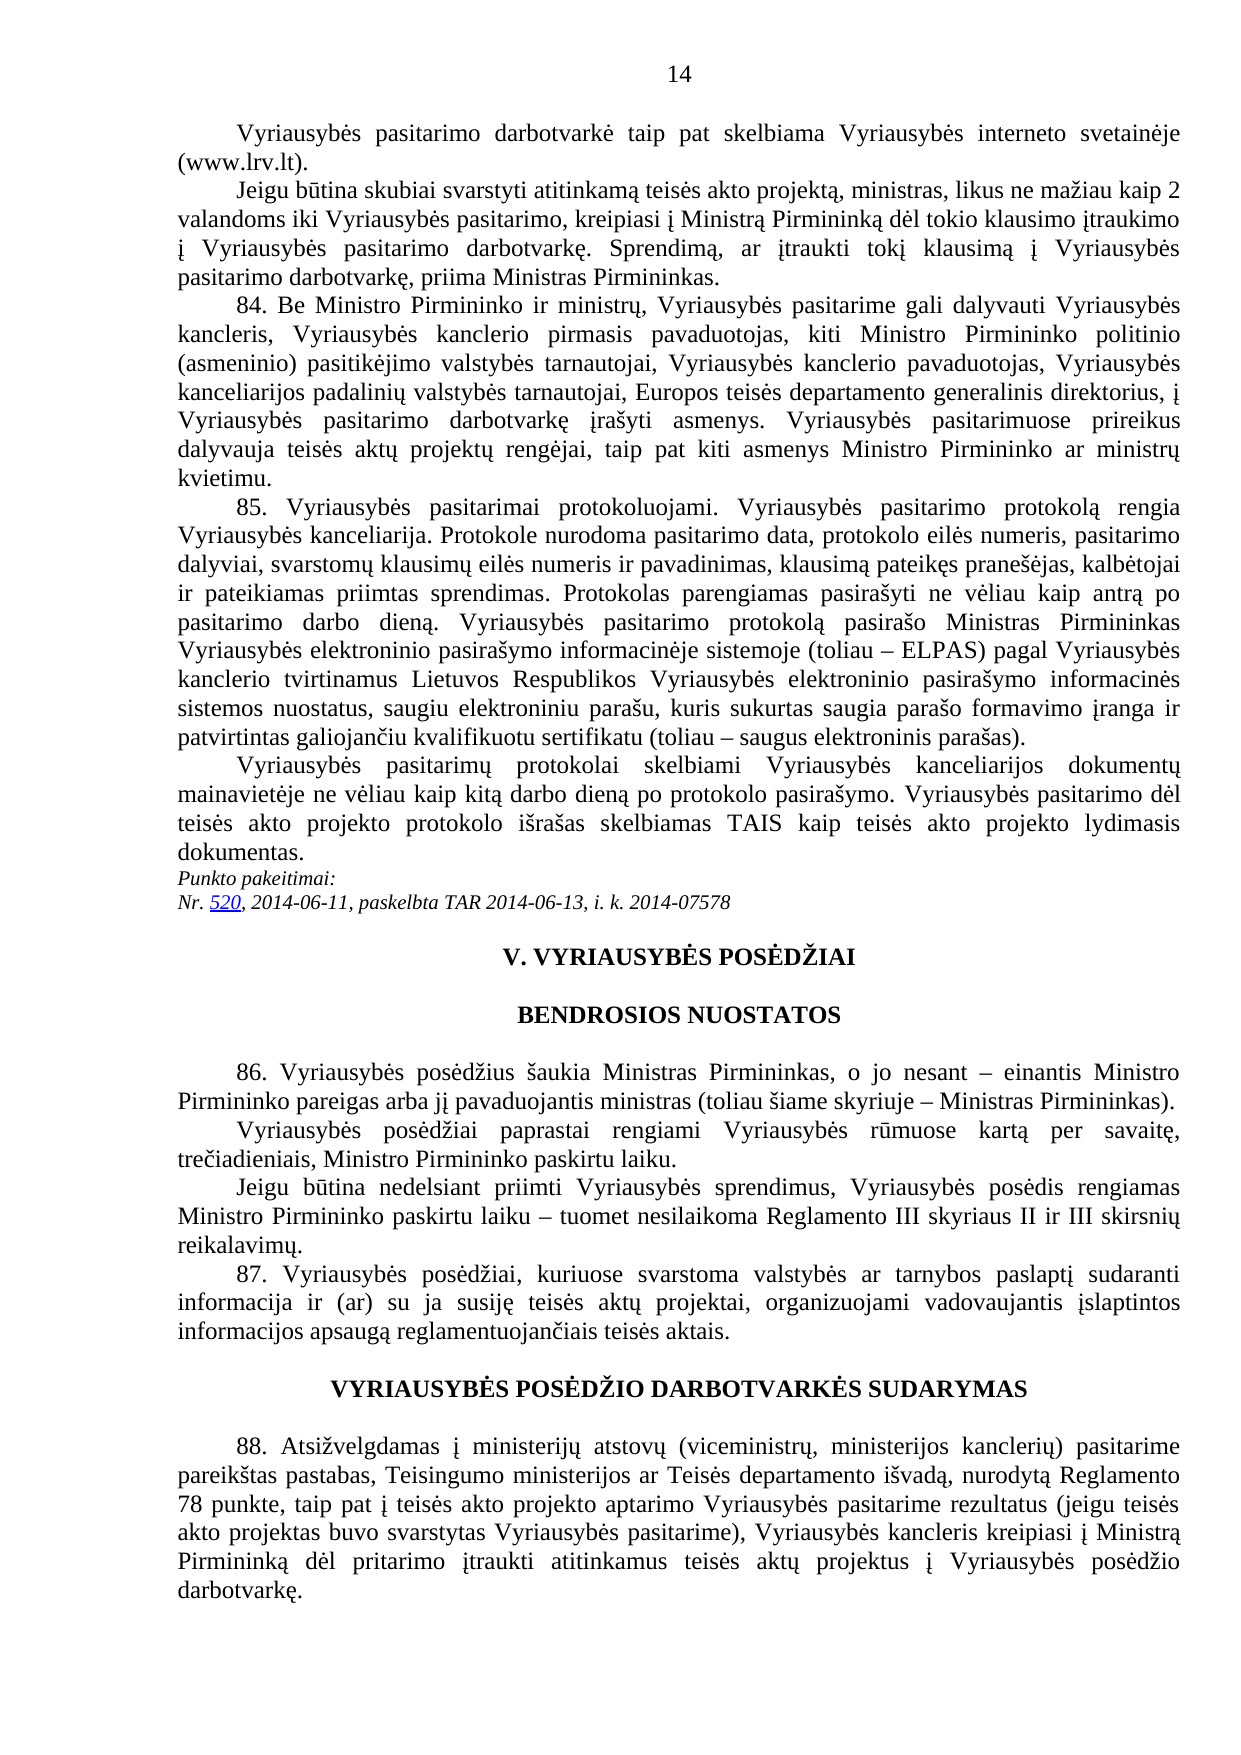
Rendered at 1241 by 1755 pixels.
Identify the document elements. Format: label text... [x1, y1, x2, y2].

text Jeigu būtina nedelsiant priimti Vyriausybės sprendimus, Vyriausybės posėdis rengiamas Ministro Pirmininko paskirtu laiku – tuomet nesilaikoma Reglamento III skyriaus II ir III skirsnių reikalavimų. [177, 1172, 1181, 1259]
text 88. Atsižvelgdamas į ministerijų atstovų (viceministrų, ministerijos kanclerių) pasitarime pareikštas pastabas, Teisingumo ministerijos ar Teisės departamento išvadą, nurodytą Reglamento 78 punkte, taip pat į teisės akto projekto aptarimo Vyriausybės pasitarime rezultatus (jeigu teisės akto projektas buvo svarstytas Vyriausybės pasitarime), Vyriausybės kancleris kreipiasi į Ministrą Pirmininką dėl pritarimo įtraukti atitinkamus teisės aktų projektus į Vyriausybės posėdžio darbotvarkę. [177, 1431, 1181, 1604]
text Vyriausybės pasitarimo darbotvarkė taip pat skelbiama Vyriausybės interneto svetainėje (www.lrv.lt). [177, 118, 1181, 176]
text BENDROSIOS NUOSTATOS [177, 1000, 1181, 1029]
text Punkto pakeitimai: [177, 866, 1181, 890]
text 85. Vyriausybės pasitarimai protokoluojami. Vyriausybės pasitarimo protokolą rengia Vyriausybės kanceliarija. Protokole nurodoma pasitarimo data, protokolo eilės numeris, pasitarimo dalyviai, svarstomų klausimų eilės numeris ir pavadinimas, klausimą pateikęs pranešėjas, kalbėtojai ir pateikiamas priimtas sprendimas. Protokolas parengiamas pasirašyti ne vėliau kaip antrą po pasitarimo darbo dieną. Vyriausybės pasitarimo protokolą pasirašo Ministras Pirmininkas Vyriausybės elektroninio pasirašymo informacinėje sistemoje (toliau – ELPAS) pagal Vyriausybės kanclerio tvirtinamus Lietuvos Respublikos Vyriausybės elektroninio pasirašymo informacinės sistemos nuostatus, saugiu elektroniniu parašu, kuris sukurtas saugia parašo formavimo įranga ir patvirtintas galiojančiu kvalifikuotu sertifikatu (toliau – saugus elektroninis parašas). [177, 492, 1181, 751]
text VYRIAUSYBĖS POSĖDŽIO DARBOTVARKĖS SUDARYMAS [177, 1374, 1181, 1402]
text 87. Vyriausybės posėdžiai, kuriuose svarstoma valstybės ar tarnybos paslaptį sudaranti informacija ir (ar) su ja susiję teisės aktų projektai, organizuojami vadovaujantis įslaptintos informacijos apsaugą reglamentuojančiais teisės aktais. [177, 1259, 1181, 1345]
text Jeigu būtina skubiai svarstyti atitinkamą teisės akto projektą, ministras, likus ne mažiau kaip 2 valandoms iki Vyriausybės pasitarimo, kreipiasi į Ministrą Pirmininką dėl tokio klausimo įtraukimo į Vyriausybės pasitarimo darbotvarkę. Sprendimą, ar įtraukti tokį klausimą į Vyriausybės pasitarimo darbotvarkę, priima Ministras Pirmininkas. [177, 176, 1181, 291]
text 86. Vyriausybės posėdžius šaukia Ministras Pirmininkas, o jo nesant – einantis Ministro Pirmininko pareigas arba jį pavaduojantis ministras (toliau šiame skyriuje – Ministras Pirmininkas). [177, 1057, 1181, 1115]
text V. VYRIAUSYBĖS POSĖDŽIAI [177, 942, 1181, 971]
text 84. Be Ministro Pirmininko ir ministrų, Vyriausybės pasitarime gali dalyvauti Vyriausybės kancleris, Vyriausybės kanclerio pirmasis pavaduotojas, kiti Ministro Pirmininko politinio (asmeninio) pasitikėjimo valstybės tarnautojai, Vyriausybės kanclerio pavaduotojas, Vyriausybės kanceliarijos padalinių valstybės tarnautojai, Europos teisės departamento generalinis direktorius, į Vyriausybės pasitarimo darbotvarkę įrašyti asmenys. Vyriausybės pasitarimuose prireikus dalyvauja teisės aktų projektų rengėjai, taip pat kiti asmenys Ministro Pirmininko ar ministrų kvietimu. [177, 291, 1181, 492]
text Vyriausybės posėdžiai paprastai rengiami Vyriausybės rūmuose kartą per savaitę, trečiadieniais, Ministro Pirmininko paskirtu laiku. [177, 1115, 1181, 1172]
text Nr. 520, 2014-06-11, paskelbta TAR 2014-06-13, i. k. 2014-07578 [177, 890, 1181, 914]
text Vyriausybės pasitarimų protokolai skelbiami Vyriausybės kanceliarijos dokumentų mainavietėje ne vėliau kaip kitą darbo dieną po protokolo pasirašymo. Vyriausybės pasitarimo dėl teisės akto projekto protokolo išrašas skelbiamas TAIS kaip teisės akto projekto lydimasis dokumentas. [177, 751, 1181, 866]
